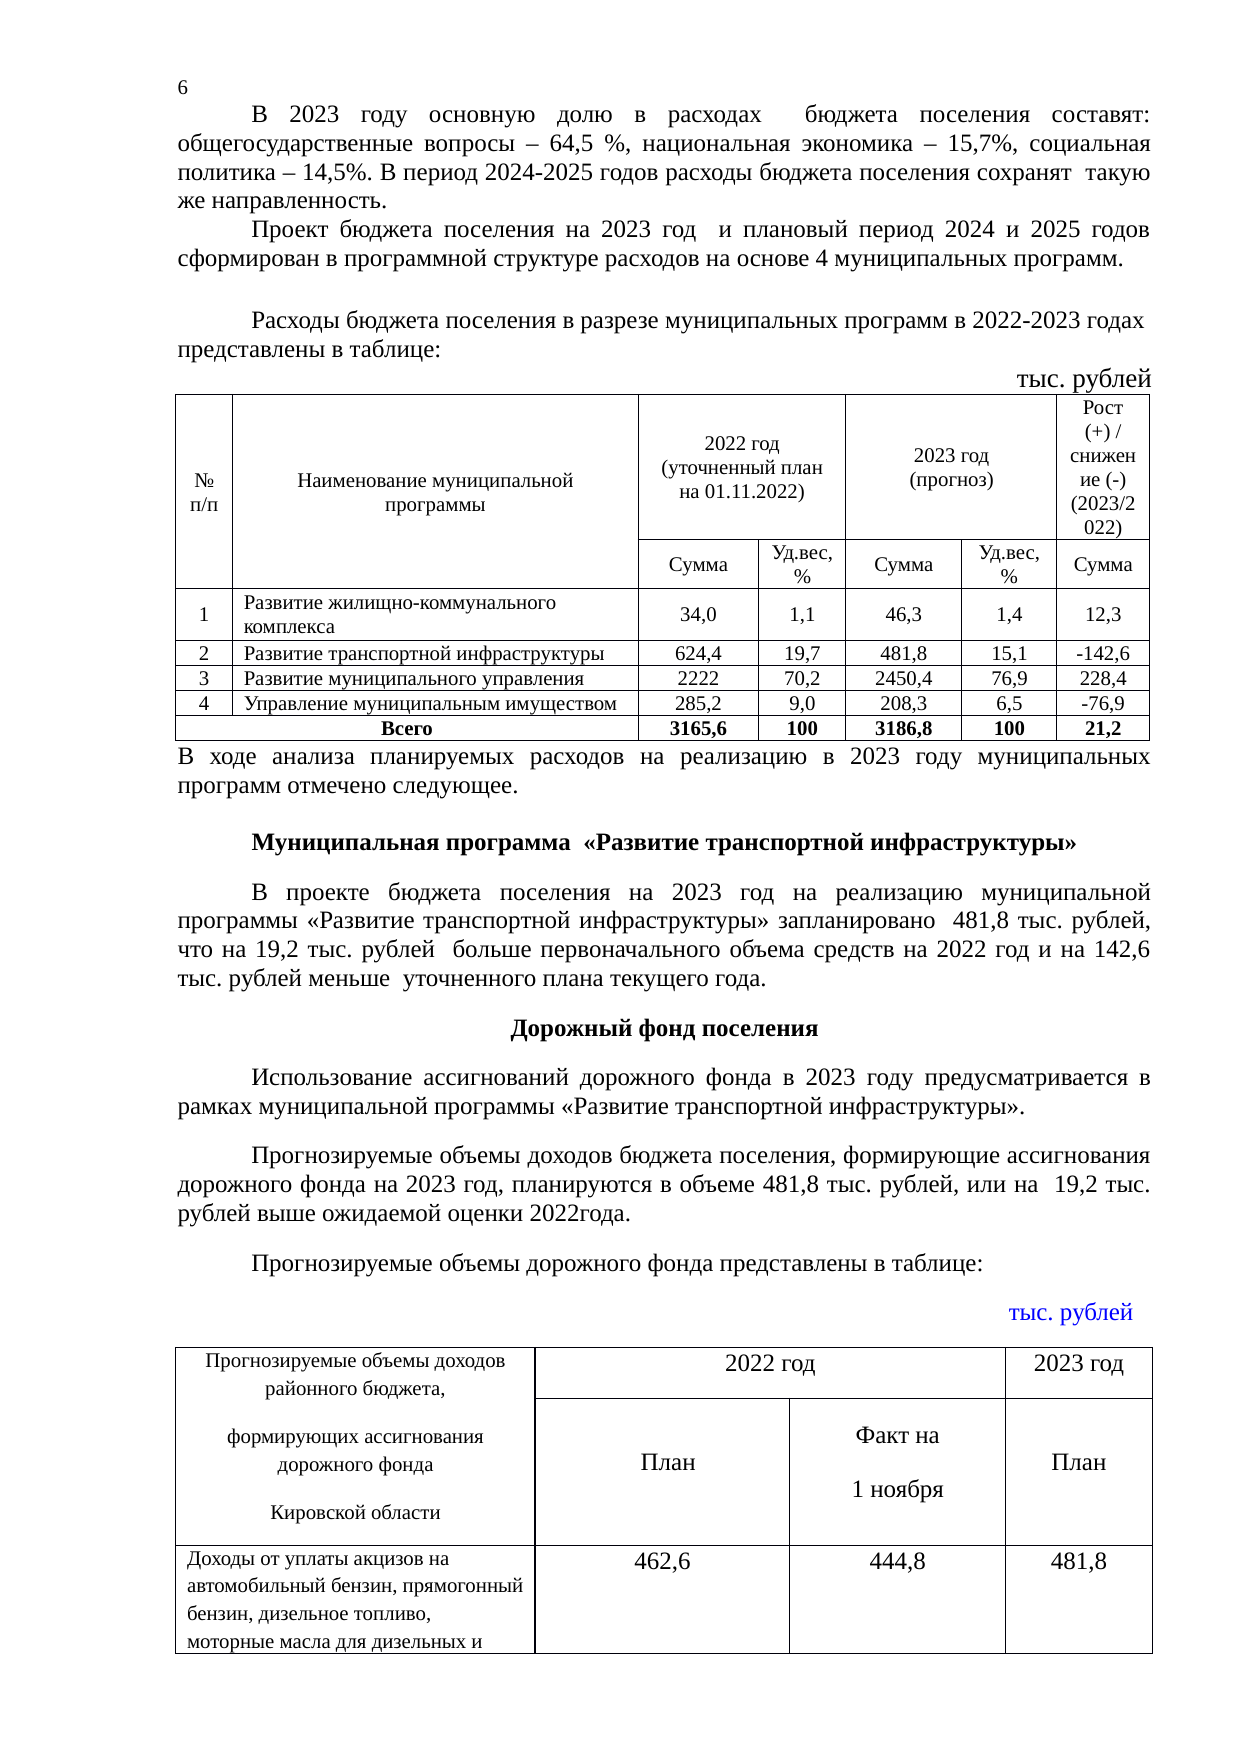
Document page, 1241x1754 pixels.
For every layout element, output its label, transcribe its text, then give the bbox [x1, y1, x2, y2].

text В ходе анализа планируемых расходов на реализацию в 2023 году муниципальных программ отмечено следующее. [177, 741, 1152, 798]
text Расходы бюджета поселения в разрезе муниципальных программ в 2022-2023 годах представлены в таблице: [177, 305, 1152, 363]
text Проект бюджета поселения на 2023 год и плановый период 2024 и 2025 годов сформирован в программной структуре расходов на основе 4 муниципальных программ. [177, 214, 1152, 272]
table_header № п/п [176, 395, 232, 588]
table_cell 6,5 [962, 691, 1056, 715]
text тыс. рублей [177, 363, 1152, 394]
table_cell Развитие транспортной инфраструктуры [233, 641, 638, 664]
table_cell Сумма [846, 540, 961, 588]
table_cell 100 [759, 716, 845, 740]
text В 2023 году основную долю в расходах бюджета поселения составят: общегосударственные вопросы – 64,5 %, национальная экономика – 15,7%, социальная политика – 14,5%. В период 2024-2025 годов расходы бюджета поселения сохранят такую же направленность. [177, 99, 1152, 214]
table_cell 1,4 [962, 589, 1056, 639]
table_header Прогнозируемые объемы доходов районного бюджета, формирующих ассигнования дорожного фонда Кировской области [176, 1348, 534, 1545]
table_cell 228,4 [1057, 666, 1149, 690]
table_cell 2450,4 [846, 666, 961, 690]
table_cell Развитие муниципального управления [233, 666, 638, 690]
table_cell 19,7 [759, 641, 845, 664]
table_header 2023 год (прогноз) [846, 395, 1056, 539]
table_cell Сумма [639, 540, 758, 588]
table_cell 444,8 [790, 1546, 1005, 1653]
text Использование ассигнований дорожного фонда в 2023 году предусматривается в рамках муниципальной программы «Развитие транспортной инфраструктуры». [177, 1062, 1152, 1120]
table_cell План [536, 1399, 789, 1545]
text Дорожный фонд поселения [177, 1013, 1152, 1041]
table_cell Сумма [1057, 540, 1149, 588]
text Муниципальная программа «Развитие транспортной инфраструктуры» [177, 827, 1152, 856]
table_cell 12,3 [1057, 589, 1149, 639]
table_header 2022 год [536, 1348, 1005, 1397]
table_cell Развитие жилищно-коммунального комплекса [233, 589, 638, 639]
table_cell 15,1 [962, 641, 1056, 664]
table_cell 2 [176, 641, 232, 664]
table_cell Уд.вес, % [759, 540, 845, 588]
table_cell 462,6 [536, 1546, 789, 1653]
table_cell 3186,8 [846, 716, 961, 740]
table_header 2022 год (уточненный план на 01.11.2022) [639, 395, 845, 539]
table_cell 1 [176, 589, 232, 639]
table_cell 481,8 [1006, 1546, 1152, 1653]
table_cell -142,6 [1057, 641, 1149, 664]
table_cell 3165,6 [639, 716, 758, 740]
table_cell 70,2 [759, 666, 845, 690]
text тыс. рублей [177, 1297, 1152, 1326]
table_header Рост (+) / снижение (-) (2023/2022) [1057, 395, 1149, 539]
text В проекте бюджета поселения на 2023 год на реализацию муниципальной программы «Развитие транспортной инфраструктуры» запланировано 481,8 тыс. рублей, что на 19,2 тыс. рублей больше первоначального объема средств на 2022 год и на 142,6 тыс. рублей меньше уточненного плана текущего года. [177, 877, 1152, 992]
table_header Наименование муниципальной программы [233, 395, 638, 588]
table_cell 4 [176, 691, 232, 715]
text Прогнозируемые объемы доходов бюджета поселения, формирующие ассигнования дорожного фонда на 2023 год, планируются в объеме 481,8 тыс. рублей, или на 19,2 тыс. рублей выше ожидаемой оценки 2022года. [177, 1141, 1152, 1227]
table_cell 2222 [639, 666, 758, 690]
table_cell Факт на 1 ноября [790, 1399, 1005, 1545]
table_cell 481,8 [846, 641, 961, 664]
table_cell 3 [176, 666, 232, 690]
table_cell 208,3 [846, 691, 961, 715]
table_cell Доходы от уплаты акцизов на автомобильный бензин, прямогонный бензин, дизельное топливо, моторные масла для дизельных и [176, 1546, 534, 1653]
table_cell 1,1 [759, 589, 845, 639]
table_cell -76,9 [1057, 691, 1149, 715]
table_cell 624,4 [639, 641, 758, 664]
table_header 2023 год [1006, 1348, 1152, 1397]
table_cell План [1006, 1399, 1152, 1545]
table_cell 285,2 [639, 691, 758, 715]
table_cell Уд.вес, % [962, 540, 1056, 588]
table_cell 9,0 [759, 691, 845, 715]
text Прогнозируемые объемы дорожного фонда представлены в таблице: [177, 1248, 1152, 1276]
table_cell 46,3 [846, 589, 961, 639]
table_cell 21,2 [1057, 716, 1149, 740]
table_cell Всего [176, 716, 638, 740]
table_cell 76,9 [962, 666, 1056, 690]
table_cell Управление муниципальным имуществом [233, 691, 638, 715]
table_cell 100 [962, 716, 1056, 740]
table_cell 34,0 [639, 589, 758, 639]
